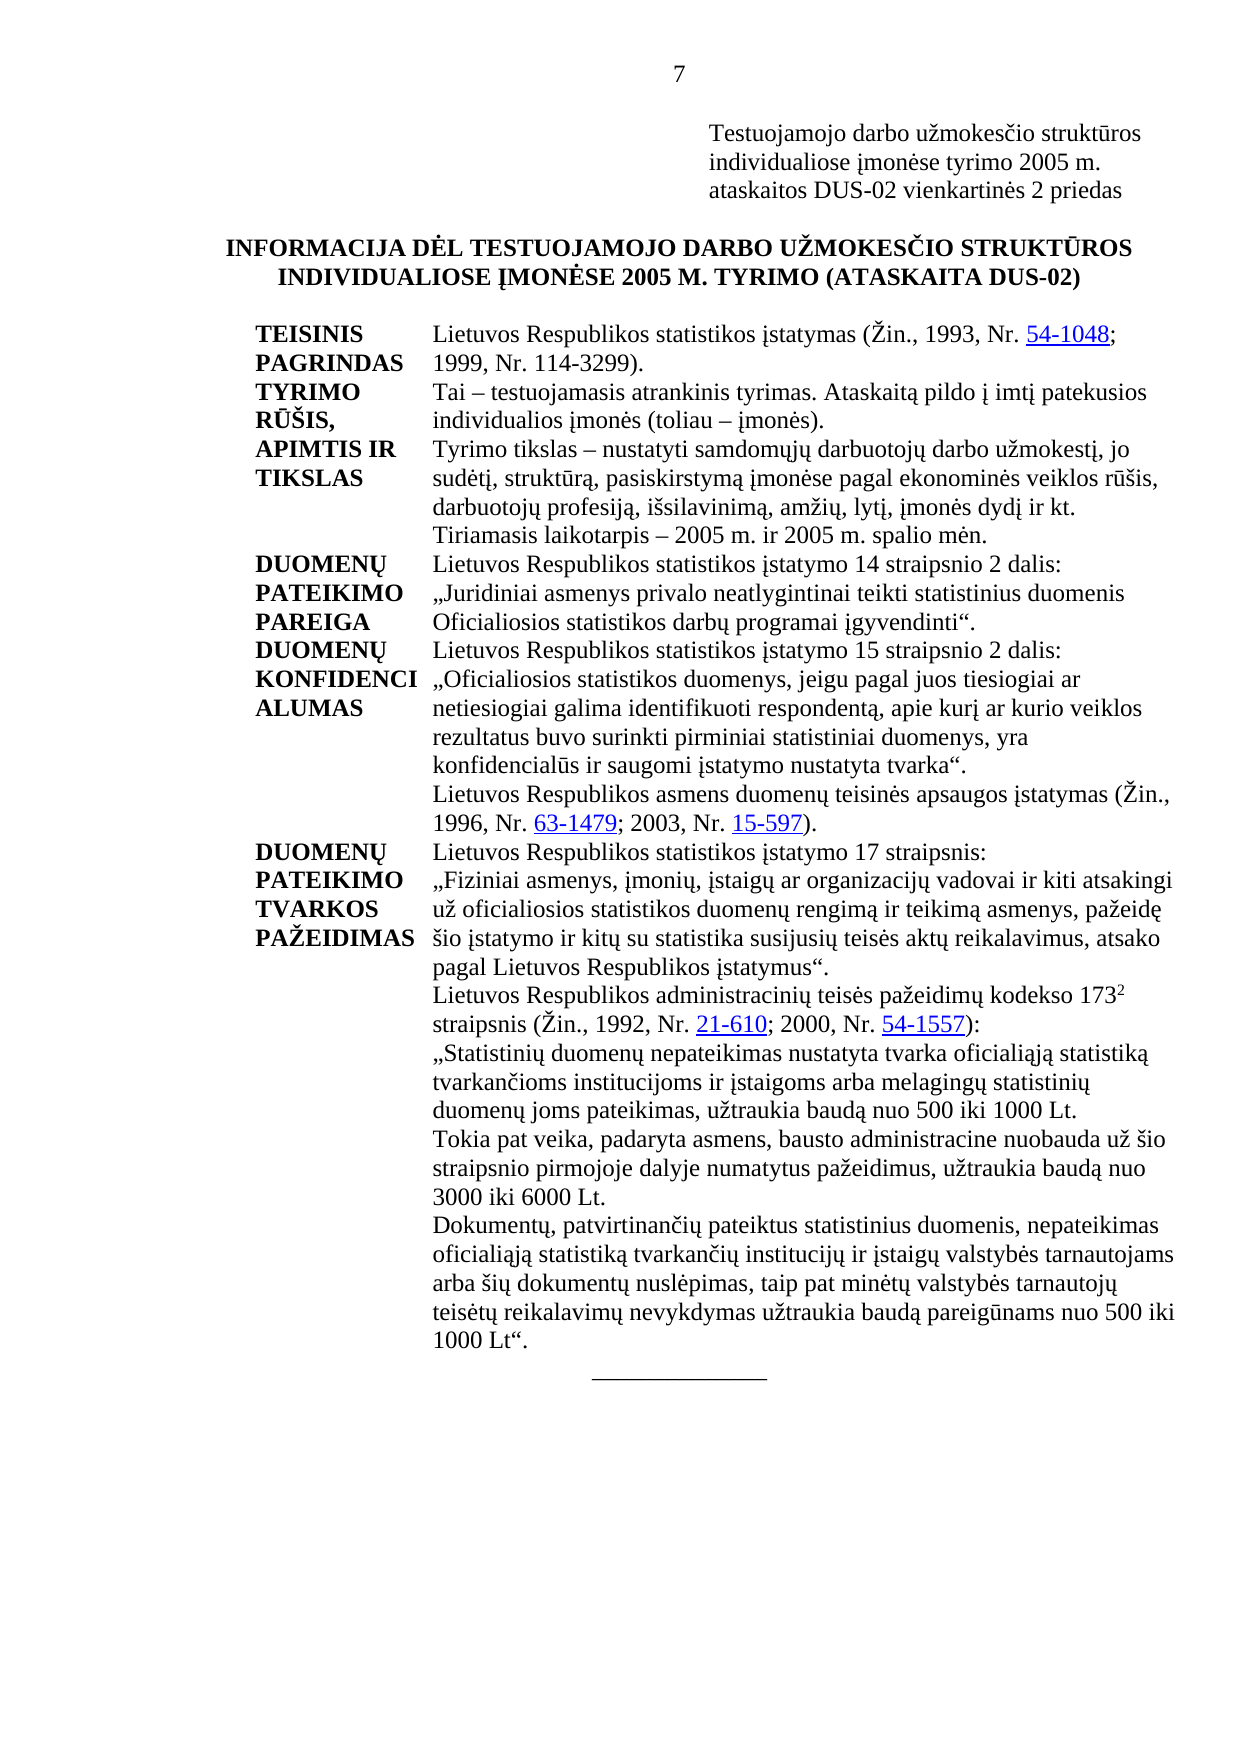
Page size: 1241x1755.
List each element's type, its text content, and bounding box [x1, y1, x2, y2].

table_cell DUOMENŲ KONFIDENCIALUMAS [177, 636, 428, 837]
text Testuojamojo darbo užmokesčio struktūros individualiose įmonėse tyrimo 2005 m. ataskaitos DUS-02 vienkartinės 2 priedas [709, 118, 1181, 204]
table_header TEISINIS PAGRINDAS [177, 319, 255, 377]
text ______________ [177, 1354, 1181, 1383]
table_cell DUOMENŲ PATEIKIMO TVARKOS PAŽEIDIMAS [177, 837, 428, 1354]
table_cell TYRIMO RŪŠIS, APIMTIS IR TIKSLAS [177, 377, 428, 549]
text INFORMACIJA DĖL TESTUOJAMOJO DARBO UŽMOKESČIO STRUKTŪROS INDIVIDUALIOSE ĮMONĖSE 2005 M. TYRIMO (ATASKAITA DUS-02) [177, 233, 1181, 291]
table_cell DUOMENŲ PATEIKIMO PAREIGA [177, 549, 255, 636]
